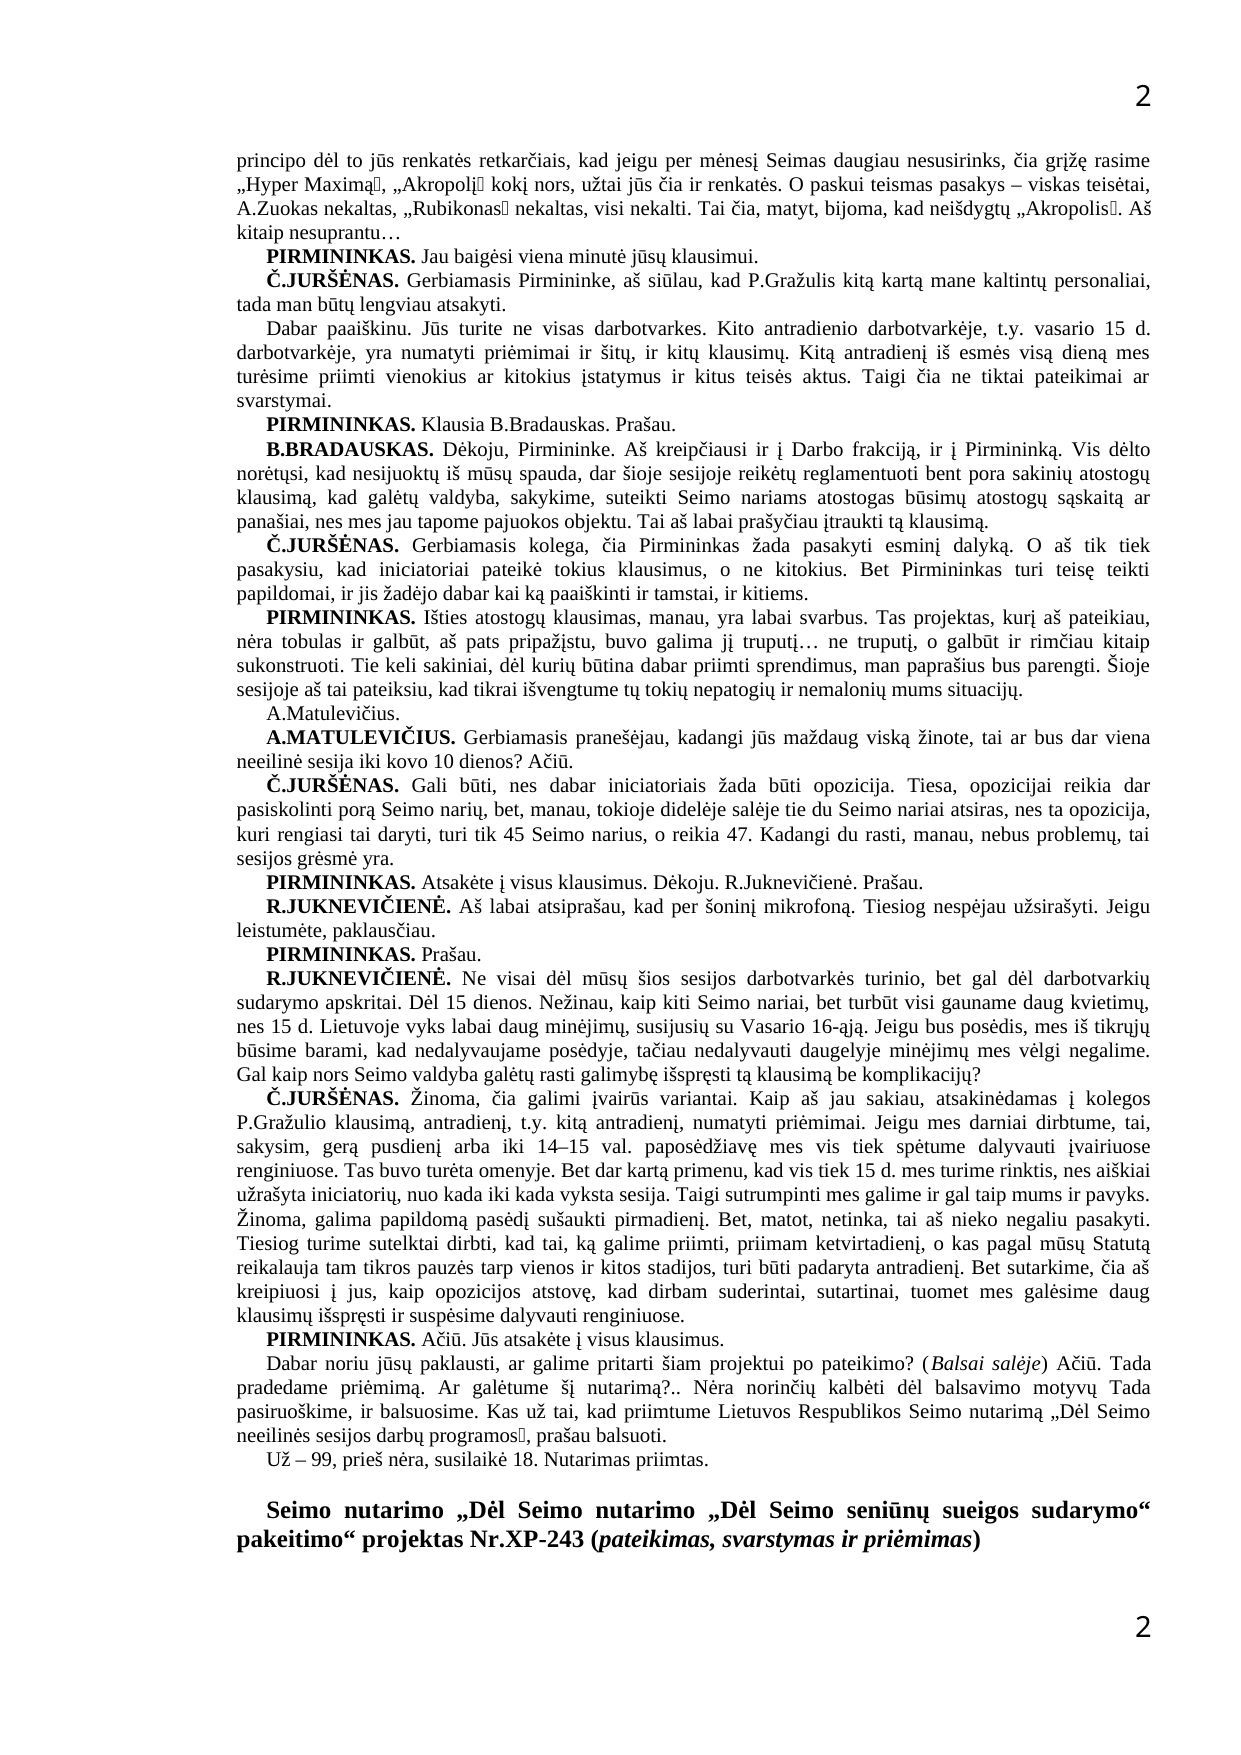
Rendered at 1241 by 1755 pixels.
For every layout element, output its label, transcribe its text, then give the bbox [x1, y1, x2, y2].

text A.MATULEVIČIUS. Gerbiamasis pranešėjau, kadangi jūs maždaug viską žinote, tai ar bus dar viena neeilinė sesija iki kovo 10 dienos? Ačiū. [236, 725, 1152, 773]
text Dabar noriu jūsų paklausti, ar galime pritarti šiam projektui po pateikimo? (Balsai salėje) Ačiū. Tada pradedame priėmimą. Ar galėtume šį nutarimą?.. Nėra norinčių kalbėti dėl balsavimo motyvų Tada pasiruoškime, ir balsuosime. Kas už tai, kad priimtume Lietuvos Respublikos Seimo nutarimą „Dėl Seimo neeilinės sesijos darbų programos, prašau balsuoti. [236, 1351, 1152, 1447]
text PIRMININKAS. Jau baigėsi viena minutė jūsų klausimui. [236, 244, 1152, 268]
text Č.JURŠĖNAS. Gali būti, nes dabar iniciatoriais žada būti opozicija. Tiesa, opozicijai reikia dar pasiskolinti porą Seimo narių, bet, manau, tokioje didelėje salėje tie du Seimo nariai atsiras, nes ta opozicija, kuri rengiasi tai daryti, turi tik 45 Seimo narius, o reikia 47. Kadangi du rasti, manau, nebus problemų, tai sesijos grėsmė yra. [236, 773, 1152, 869]
text Dabar paaiškinu. Jūs turite ne visas darbotvarkes. Kito antradienio darbotvarkėje, t.y. vasario 15 d. darbotvarkėje, yra numatyti priėmimai ir šitų, ir kitų klausimų. Kitą antradienį iš esmės visą dieną mes turėsime priimti vienokius ar kitokius įstatymus ir kitus teisės aktus. Taigi čia ne tiktai pateikimai ar svarstymai. [236, 316, 1152, 412]
text PIRMININKAS. Išties atostogų klausimas, manau, yra labai svarbus. Tas projektas, kurį aš pateikiau, nėra tobulas ir galbūt, aš pats pripažįstu, buvo galima jį truputį… ne truputį, o galbūt ir rimčiau kitaip sukonstruoti. Tie keli sakiniai, dėl kurių būtina dabar priimti sprendimus, man paprašius bus parengti. Šioje sesijoje aš tai pateiksiu, kad tikrai išvengtume tų tokių nepatogių ir nemalonių mums situacijų. [236, 605, 1152, 701]
text PIRMININKAS. Ačiū. Jūs atsakėte į visus klausimus. [236, 1327, 1152, 1351]
text B.BRADAUSKAS. Dėkoju, Pirmininke. Aš kreipčiausi ir į Darbo frakciją, ir į Pirmininką. Vis dėlto norėtųsi, kad nesijuoktų iš mūsų spauda, dar šioje sesijoje reikėtų reglamentuoti bent pora sakinių atostogų klausimą, kad galėtų valdyba, sakykime, suteikti Seimo nariams atostogas būsimų atostogų sąskaitą ar panašiai, nes mes jau tapome pajuokos objektu. Tai aš labai prašyčiau įtraukti tą klausimą. [236, 436, 1152, 533]
text PIRMININKAS. Atsakėte į visus klausimus. Dėkoju. R.Juknevičienė. Prašau. [236, 869, 1152, 894]
text Č.JURŠĖNAS. Gerbiamasis Pirmininke, aš siūlau, kad P.Gražulis kitą kartą mane kaltintų personaliai, tada man būtų lengviau atsakyti. [236, 268, 1152, 316]
text R.JUKNEVIČIENĖ. Ne visai dėl mūsų šios sesijos darbotvarkės turinio, bet gal dėl darbotvarkių sudarymo apskritai. Dėl 15 dienos. Nežinau, kaip kiti Seimo nariai, bet turbūt visi gauname daug kvietimų, nes 15 d. Lietuvoje vyks labai daug minėjimų, susijusių su Vasario 16-ąją. Jeigu bus posėdis, mes iš tikrųjų būsime barami, kad nedalyvaujame posėdyje, tačiau nedalyvauti daugelyje minėjimų mes vėlgi negalime. Gal kaip nors Seimo valdyba galėtų rasti galimybę išspręsti tą klausimą be komplikacijų? [236, 966, 1152, 1086]
text PIRMININKAS. Klausia B.Bradauskas. Prašau. [236, 412, 1152, 436]
text Č.JURŠĖNAS. Žinoma, čia galimi įvairūs variantai. Kaip aš jau sakiau, atsakinėdamas į kolegos P.Gražulio klausimą, antradienį, t.y. kitą antradienį, numatyti priėmimai. Jeigu mes darniai dirbtume, tai, sakysim, gerą pusdienį arba iki 14–15 val. paposėdžiavę mes vis tiek spėtume dalyvauti įvairiuose renginiuose. Tas buvo turėta omenyje. Bet dar kartą primenu, kad vis tiek 15 d. mes turime rinktis, nes aiškiai užrašyta iniciatorių, nuo kada iki kada vyksta sesija. Taigi sutrumpinti mes galime ir gal taip mums ir pavyks. Žinoma, galima papildomą pasėdį sušaukti pirmadienį. Bet, matot, netinka, tai aš nieko negaliu pasakyti. Tiesiog turime sutelktai dirbti, kad tai, ką galime priimti, priimam ketvirtadienį, o kas pagal mūsų Statutą reikalauja tam tikros pauzės tarp vienos ir kitos stadijos, turi būti padaryta antradienį. Bet sutarkime, čia aš kreipiuosi į jus, kaip opozicijos atstovę, kad dirbam suderintai, sutartinai, tuomet mes galėsime daug klausimų išspręsti ir suspėsime dalyvauti renginiuose. [236, 1086, 1152, 1327]
text Č.JURŠĖNAS. Gerbiamasis kolega, čia Pirmininkas žada pasakyti esminį dalyką. O aš tik tiek pasakysiu, kad iniciatoriai pateikė tokius klausimus, o ne kitokius. Bet Pirmininkas turi teisę teikti papildomai, ir jis žadėjo dabar kai ką paaiškinti ir tamstai, ir kitiems. [236, 533, 1152, 605]
text PIRMININKAS. Prašau. [236, 942, 1152, 966]
text Seimo nutarimo „Dėl Seimo nutarimo „Dėl Seimo seniūnų sueigos sudarymo“ pakeitimo“ projektas Nr.XP-243 (pateikimas, svarstymas ir priėmimas) [236, 1495, 1152, 1553]
text principo dėl to jūs renkatės retkarčiais, kad jeigu per mėnesį Seimas daugiau nesusirinks, čia grįžę rasime „Hyper Maximą, „Akropolį kokį nors, užtai jūs čia ir renkatės. O paskui teismas pasakys – viskas teisėtai, A.Zuokas nekaltas, „Rubikonas nekaltas, visi nekalti. Tai čia, matyt, bijoma, kad neišdygtų „Akropolis. Aš kitaip nesuprantu… [236, 148, 1152, 244]
text A.Matulevičius. [236, 701, 1152, 725]
text Už – 99, prieš nėra, susilaikė 18. Nutarimas priimtas. [236, 1447, 1152, 1471]
text R.JUKNEVIČIENĖ. Aš labai atsiprašau, kad per šoninį mikrofoną. Tiesiog nespėjau užsirašyti. Jeigu leistumėte, paklausčiau. [236, 894, 1152, 942]
